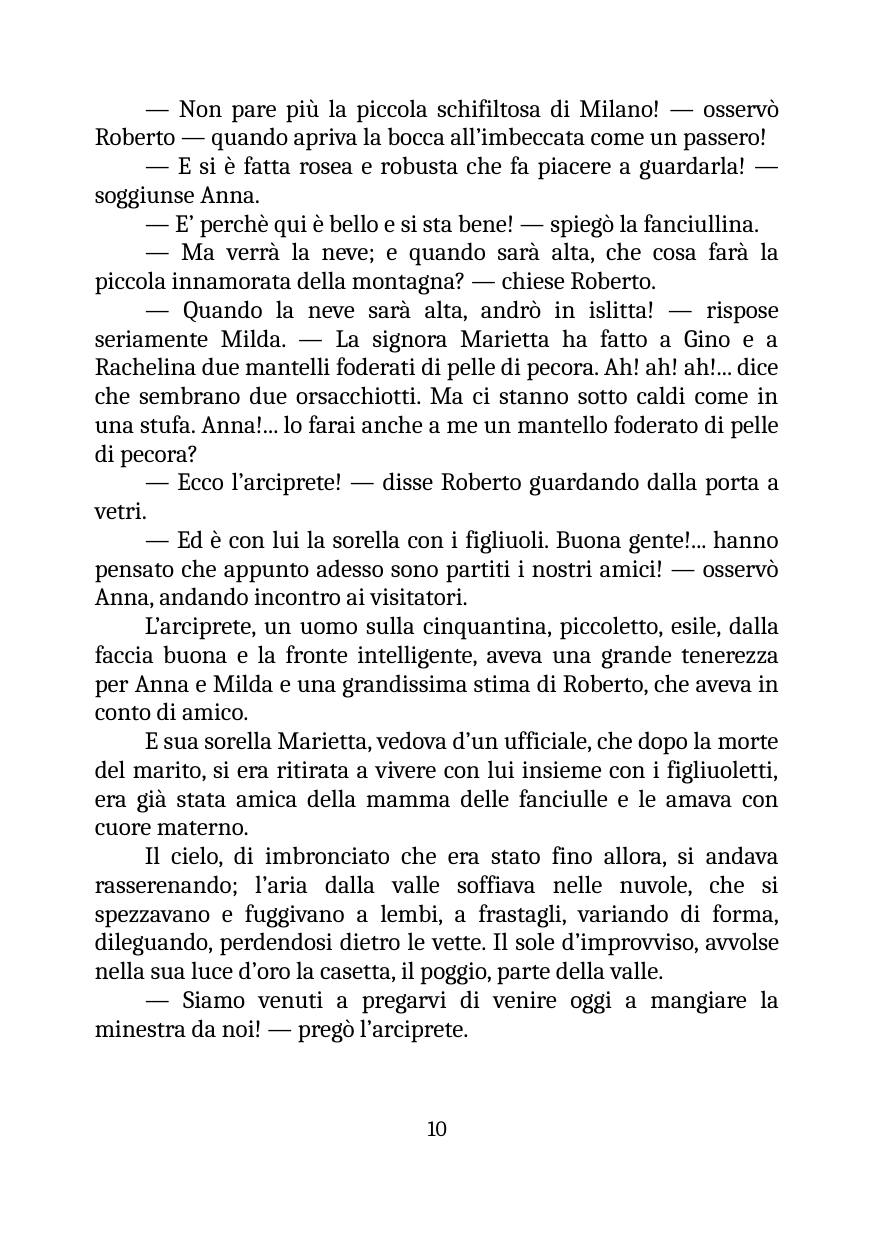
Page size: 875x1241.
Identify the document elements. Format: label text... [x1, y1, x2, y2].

text E sua sorella Marietta, vedova d’un ufficiale, che dopo la morte del marito, si era ritirata a vivere con lui insieme con i figliuoletti, era già stata amica della mamma delle fanciulle e le amava con cuore materno. [94, 727, 779, 842]
text L’arciprete, un uomo sulla cinquantina, piccoletto, esile, dalla faccia buona e la fronte intelligente, aveva una grande tenerezza per Anna e Milda e una grandissima stima di Roberto, che aveva in conto di amico. [94, 612, 779, 727]
text — E si è fatta rosea e robusta che fa piacere a guardarla! — soggiunse Anna. [94, 152, 779, 209]
text — Non pare più la piccola schifiltosa di Milano! — osservò Roberto — quando apriva la bocca all’imbeccata come un passero! [94, 94, 779, 152]
text — Ecco l’arciprete! — disse Roberto guardando dalla porta a vetri. [94, 468, 779, 526]
text — E’ perchè qui è bello e si sta bene! — spiegò la fanciullina. [94, 209, 779, 238]
text — Siamo venuti a pregarvi di venire oggi a mangiare la minestra da noi! — pregò l’arciprete. [94, 986, 779, 1043]
text Il cielo, di imbronciato che era stato fino allora, si andava rasserenando; l’aria dalla valle soffiava nelle nuvole, che si spezzavano e fuggivano a lembi, a frastagli, variando di forma, dileguando, perdendosi dietro le vette. Il sole d’improvviso, avvolse nella sua luce d’oro la casetta, il poggio, parte della valle. [94, 842, 779, 986]
text — Ma verrà la neve; e quando sarà alta, che cosa farà la piccola innamorata della montagna? — chiese Roberto. [94, 238, 779, 296]
text — Quando la neve sarà alta, andrò in islitta! — rispose seriamente Milda. — La signora Marietta ha fatto a Gino e a Rachelina due mantelli foderati di pelle di pecora. Ah! ah! ah!... dice che sembrano due orsacchiotti. Ma ci stanno sotto caldi come in una stufa. Anna!... lo farai anche a me un mantello foderato di pelle di pecora? [94, 296, 779, 468]
text — Ed è con lui la sorella con i figliuoli. Buona gente!... hanno pensato che appunto adesso sono partiti i nostri amici! — osservò Anna, andando incontro ai visitatori. [94, 526, 779, 612]
